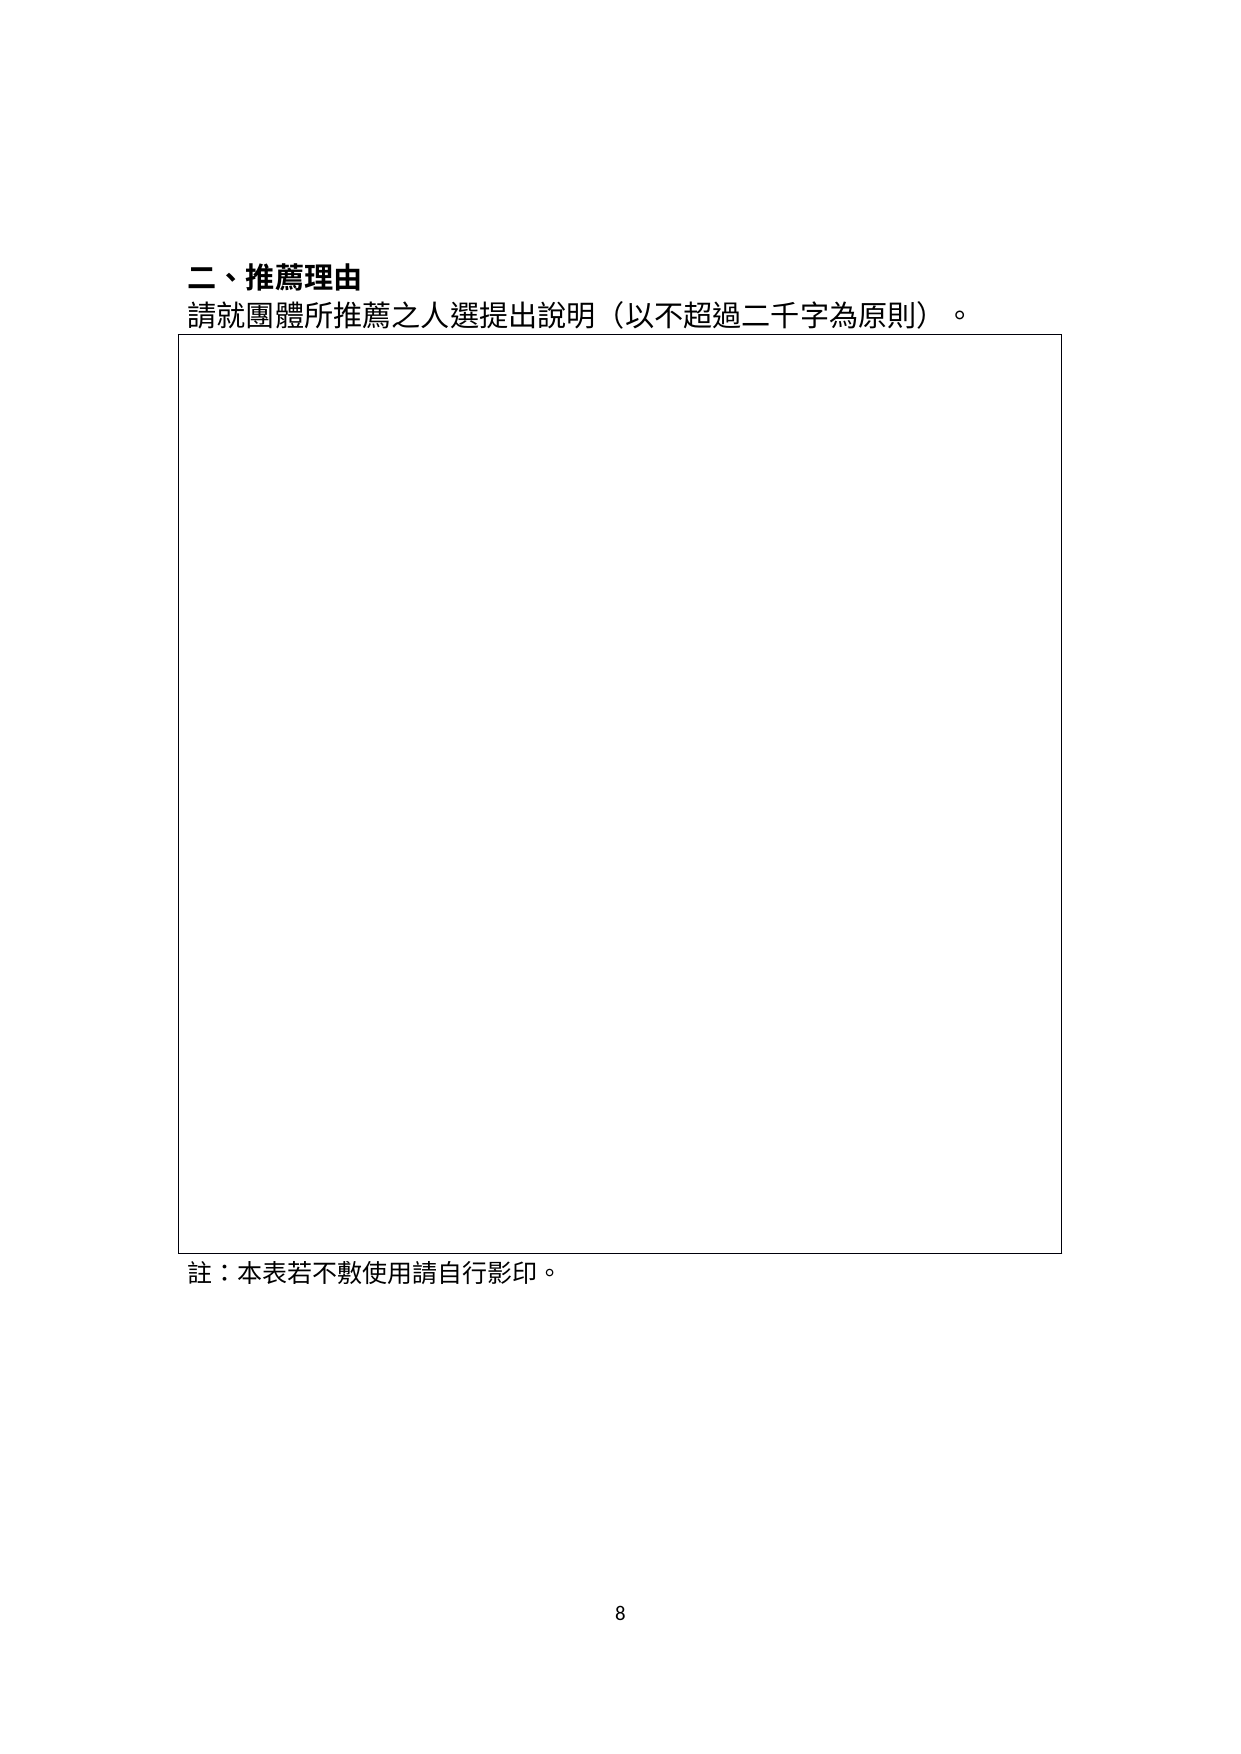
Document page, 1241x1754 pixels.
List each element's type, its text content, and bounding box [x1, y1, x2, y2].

text 註：本表若不敷使用請自行影印。 [187, 1254, 1053, 1290]
text 二、推薦理由 [187, 254, 1053, 297]
text 請就團體所推薦之人選提出說明（以不超過二千字為原則）。 [187, 297, 1053, 334]
